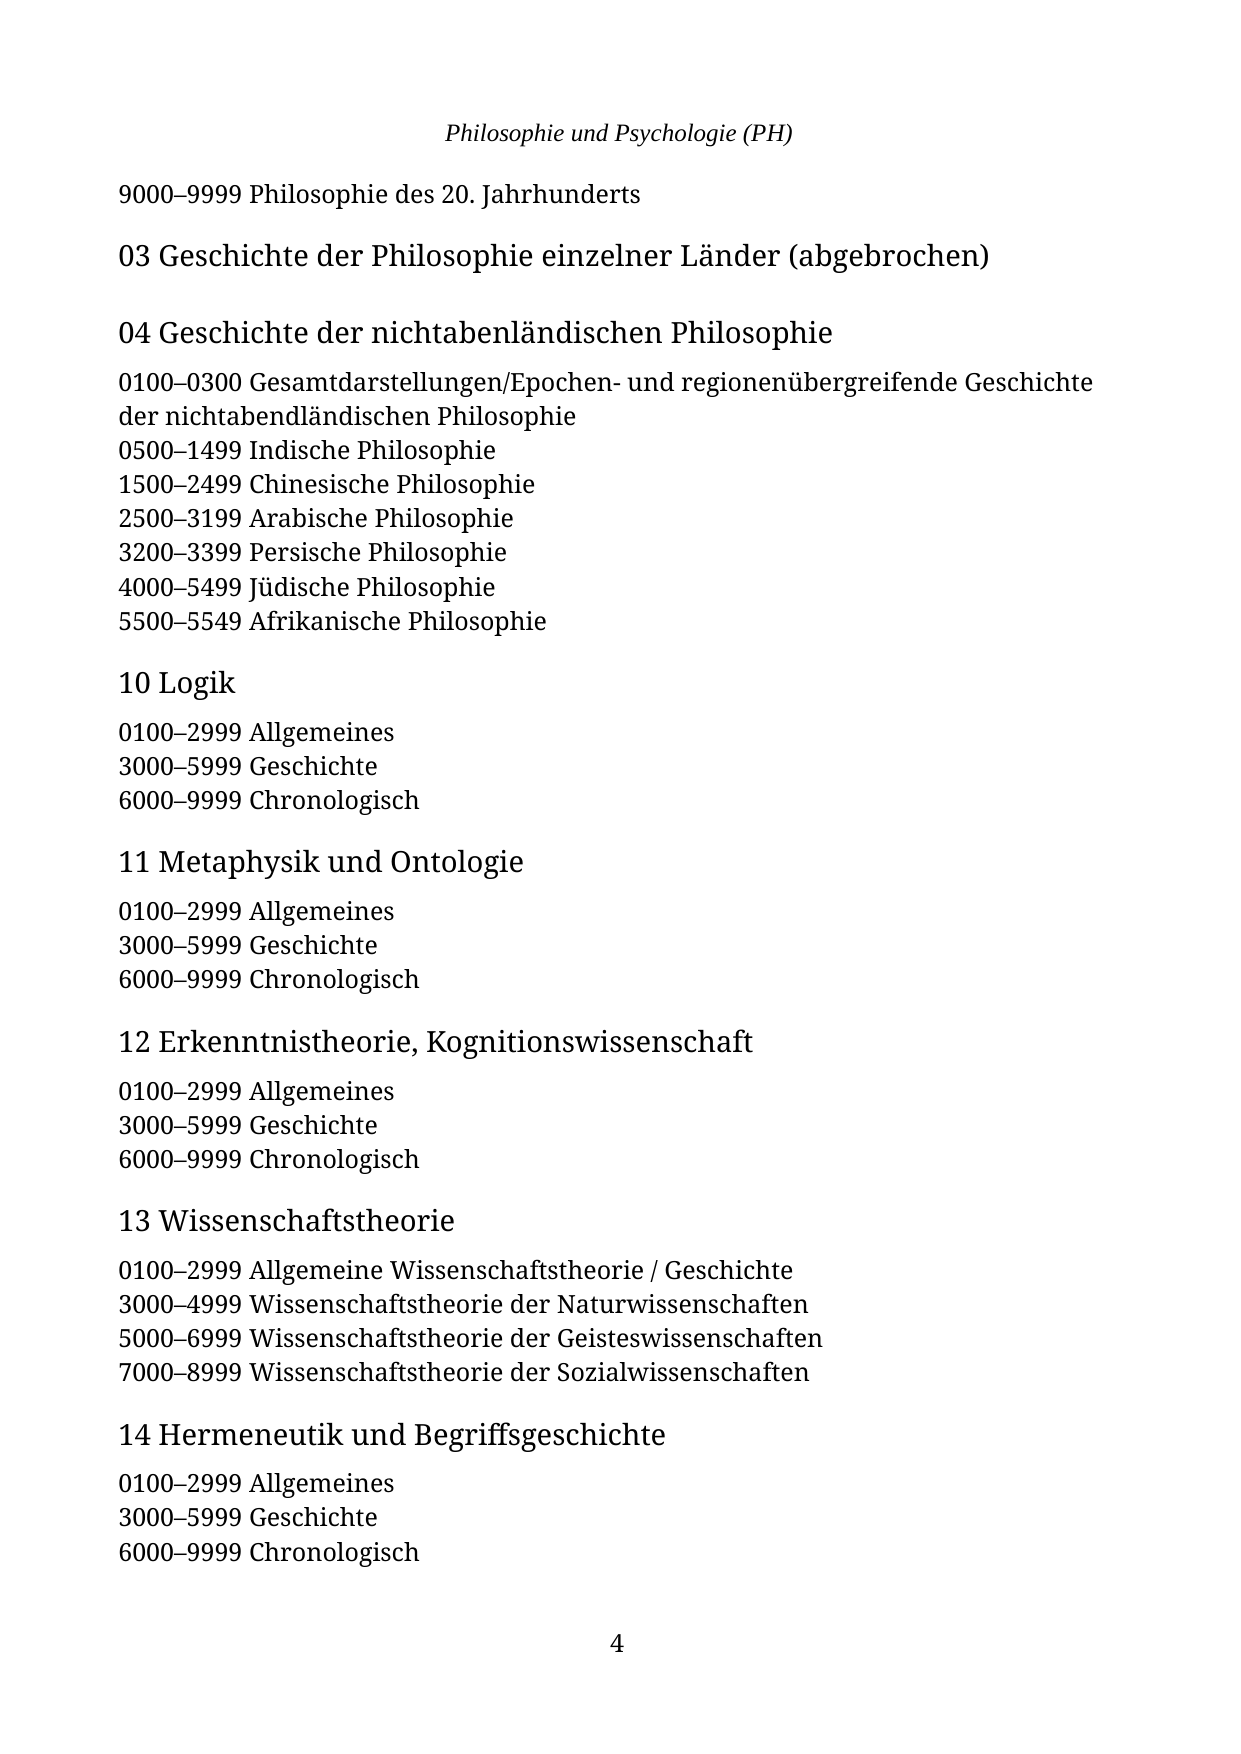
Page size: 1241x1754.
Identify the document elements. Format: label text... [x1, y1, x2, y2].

text 3000–5999 Geschichte [118, 748, 1122, 783]
text 0100–2999 Allgemeine Wissenschaftstheorie / Geschichte [118, 1253, 1122, 1287]
text 4000–5499 Jüdische Philosophie [118, 569, 1122, 603]
text 6000–9999 Chronologisch [118, 962, 1122, 996]
subtitle 04 Geschichte der nichtabenländischen Philosophie [118, 313, 1122, 352]
text 0100–2999 Allgemeines [118, 894, 1122, 928]
text 0100–2999 Allgemeines [118, 714, 1122, 748]
text 3200–3399 Persische Philosophie [118, 535, 1122, 569]
text 7000–8999 Wissenschaftstheorie der Sozialwissenschaften [118, 1355, 1122, 1389]
subtitle 03 Geschichte der Philosophie einzelner Länder (abgebrochen) [118, 235, 1122, 275]
text 0500–1499 Indische Philosophie [118, 433, 1122, 467]
text 0100–0300 Gesamtdarstellungen/Epochen- und regionenübergreifende Geschichte der nichtabendländischen Philosophie [118, 365, 1122, 433]
text 3000–5999 Geschichte [118, 928, 1122, 962]
text 3000–5999 Geschichte [118, 1107, 1122, 1141]
subtitle 11 Metaphysik und Ontologie [118, 842, 1122, 881]
subtitle 13 Wissenschaftstheorie [118, 1200, 1122, 1240]
text 2500–3199 Arabische Philosophie [118, 501, 1122, 535]
text 0100–2999 Allgemeines [118, 1466, 1122, 1500]
subtitle 12 Erkenntnistheorie, Kognitionswissenschaft [118, 1021, 1122, 1061]
text 3000–5999 Geschichte [118, 1500, 1122, 1534]
text 3000–4999 Wissenschaftstheorie der Naturwissenschaften [118, 1287, 1122, 1321]
subtitle 10 Logik [118, 662, 1122, 702]
text 5000–6999 Wissenschaftstheorie der Geisteswissenschaften [118, 1321, 1122, 1355]
text 6000–9999 Chronologisch [118, 1534, 1122, 1568]
subtitle 14 Hermeneutik und Begriffsgeschichte [118, 1414, 1122, 1453]
text 6000–9999 Chronologisch [118, 783, 1122, 817]
text 5500–5549 Afrikanische Philosophie [118, 603, 1122, 637]
text 9000–9999 Philosophie des 20. Jahrhunderts [118, 176, 1122, 210]
text 0100–2999 Allgemeines [118, 1073, 1122, 1107]
text 6000–9999 Chronologisch [118, 1141, 1122, 1175]
text 1500–2499 Chinesische Philosophie [118, 467, 1122, 501]
